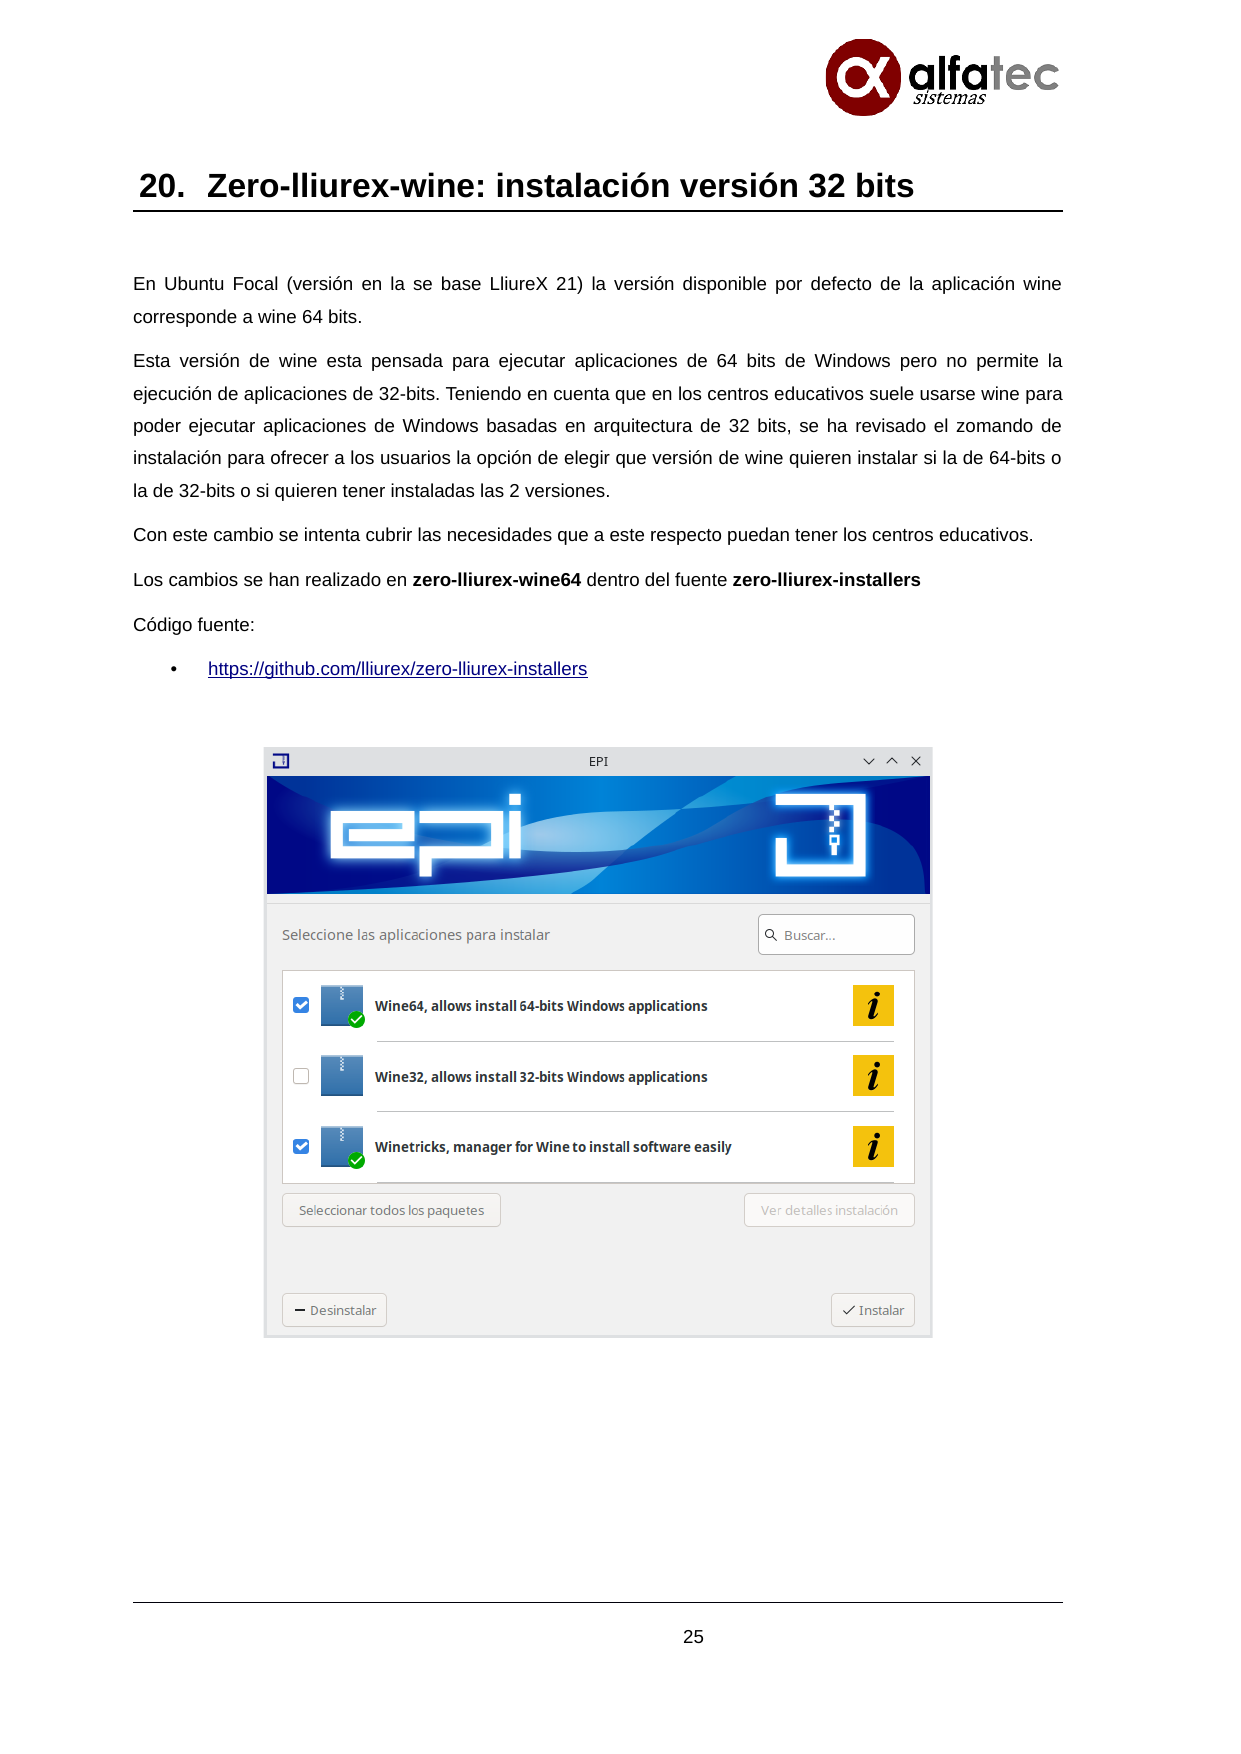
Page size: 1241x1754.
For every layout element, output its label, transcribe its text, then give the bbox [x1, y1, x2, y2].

text En Ubuntu Focal (versión en la se base LliureX 21) la versión disponible por defecto de la aplicación wine corresponde a wine 64 bits. [133, 273, 1063, 327]
subtitle Zero-lliurex-wine: instalación versión 32 bits [133, 159, 1063, 210]
text Con este cambio se intenta cubrir las necesidades que a este respecto puedan tener los centros educativos. [133, 524, 1063, 546]
text Esta versión de wine esta pensada para ejecutar aplicaciones de 64 bits de Windows pero no permite la ejecución de aplicaciones de 32-bits. Teniendo en cuenta que en los centros educativos suele usarse wine para poder ejecutar aplicaciones de Windows basadas en arquitectura de 32 bits, se ha revisado el zomando de instalación para ofrecer a los usuarios la opción de elegir que versión de wine quieren instalar si la de 64-bits o la de 32-bits o si quieren tener instaladas las 2 versiones. [133, 350, 1063, 501]
picture [825, 39, 1061, 116]
list https://github.com/lliurex/zero-lliurex-installers [170, 658, 1063, 680]
text Código fuente: [133, 613, 1063, 635]
picture [263, 747, 933, 1338]
text Los cambios se han realizado en zero-lliurex-wine64 dentro del fuente zero-lliurex-installers [133, 569, 1063, 590]
